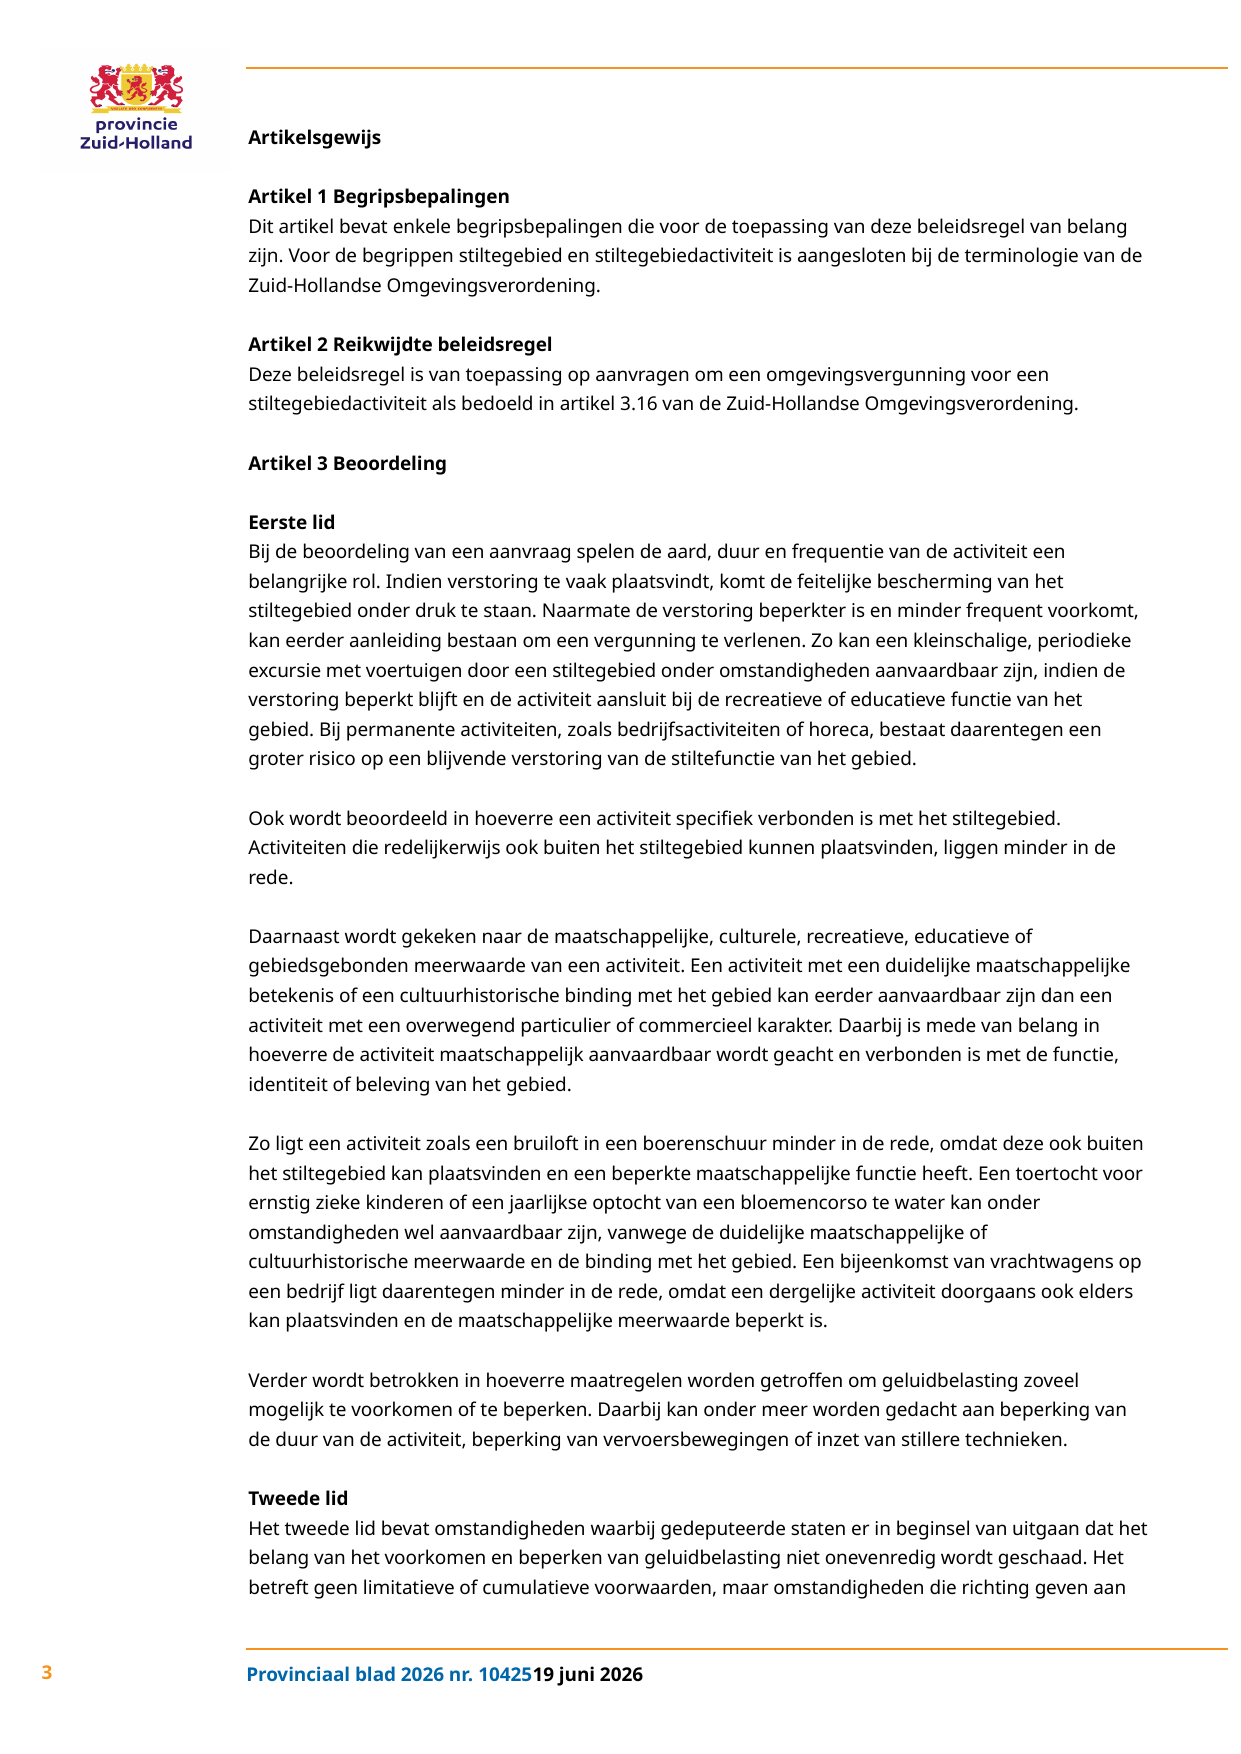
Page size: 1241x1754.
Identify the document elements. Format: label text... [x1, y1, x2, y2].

text Artikel 1 Begripsbepalingen [248, 183, 1152, 209]
text Zo ligt een activiteit zoals een bruiloft in een boerenschuur minder in de rede, omdat deze ook buiten het stiltegebied kan plaatsvinden en een beperkte maatschappelijke functie heeft. Een toertocht voor ernstig zieke kinderen of een jaarlijkse optocht van een bloemencorso te water kan onder omstandigheden wel aanvaardbaar zijn, vanwege de duidelijke maatschappelijke of cultuurhistorische meerwaarde en de binding met het gebied. Een bijeenkomst van vrachtwagens op een bedrijf ligt daarentegen minder in de rede, omdat een dergelijke activiteit doorgaans ook elders kan plaatsvinden en de maatschappelijke meerwaarde beperkt is. [248, 1130, 1152, 1333]
text Artikelsgewijs [248, 124, 1152, 150]
text Eerste lid [248, 509, 1152, 535]
text Bij de beoordeling van een aanvraag spelen de aard, duur en frequentie van de activiteit een belangrijke rol. Indien verstoring te vaak plaatsvindt, komt de feitelijke bescherming van het stiltegebied onder druk te staan. Naarmate de verstoring beperkter is en minder frequent voorkomt, kan eerder aanleiding bestaan om een vergunning te verlenen. Zo kan een kleinschalige, periodieke excursie met voertuigen door een stiltegebied onder omstandigheden aanvaardbaar zijn, indien de verstoring beperkt blijft en de activiteit aansluit bij de recreatieve of educatieve functie van het gebied. Bij permanente activiteiten, zoals bedrijfsactiviteiten of horeca, bestaat daarentegen een groter risico op een blijvende verstoring van de stiltefunctie van het gebied. [248, 538, 1152, 771]
text Het tweede lid bevat omstandigheden waarbij gedeputeerde staten er in beginsel van uitgaan dat het belang van het voorkomen en beperken van geluidbelasting niet onevenredig wordt geschaad. Het betreft geen limitatieve of cumulatieve voorwaarden, maar omstandigheden die richting geven aan [248, 1515, 1152, 1600]
picture [41, 47, 231, 172]
text Artikel 2 Reikwijdte beleidsregel [248, 331, 1152, 357]
text Artikel 3 Beoordeling [248, 450, 1152, 476]
text Tweede lid [248, 1485, 1152, 1511]
text Deze beleidsregel is van toepassing op aanvragen om een omgevingsvergunning voor een stiltegebiedactiviteit als bedoeld in artikel 3.16 van de Zuid-Hollandse Omgevingsverordening. [248, 361, 1152, 416]
text Daarnaast wordt gekeken naar de maatschappelijke, culturele, recreatieve, educatieve of gebiedsgebonden meerwaarde van een activiteit. Een activiteit met een duidelijke maatschappelijke betekenis of een cultuurhistorische binding met het gebied kan eerder aanvaardbaar zijn dan een activiteit met een overwegend particulier of commercieel karakter. Daarbij is mede van belang in hoeverre de activiteit maatschappelijk aanvaardbaar wordt geacht en verbonden is met de functie, identiteit of beleving van het gebied. [248, 923, 1152, 1097]
text Ook wordt beoordeeld in hoeverre een activiteit specifiek verbonden is met het stiltegebied. Activiteiten die redelijkerwijs ook buiten het stiltegebied kunnen plaatsvinden, liggen minder in de rede. [248, 805, 1152, 890]
text Verder wordt betrokken in hoeverre maatregelen worden getroffen om geluidbelasting zoveel mogelijk te voorkomen of te beperken. Daarbij kan onder meer worden gedacht aan beperking van de duur van de activiteit, beperking van vervoersbewegingen of inzet van stillere technieken. [248, 1367, 1152, 1452]
text Dit artikel bevat enkele begripsbepalingen die voor de toepassing van deze beleidsregel van belang zijn. Voor de begrippen stiltegebied en stiltegebiedactiviteit is aangesloten bij de terminologie van de Zuid-Hollandse Omgevingsverordening. [248, 213, 1152, 298]
